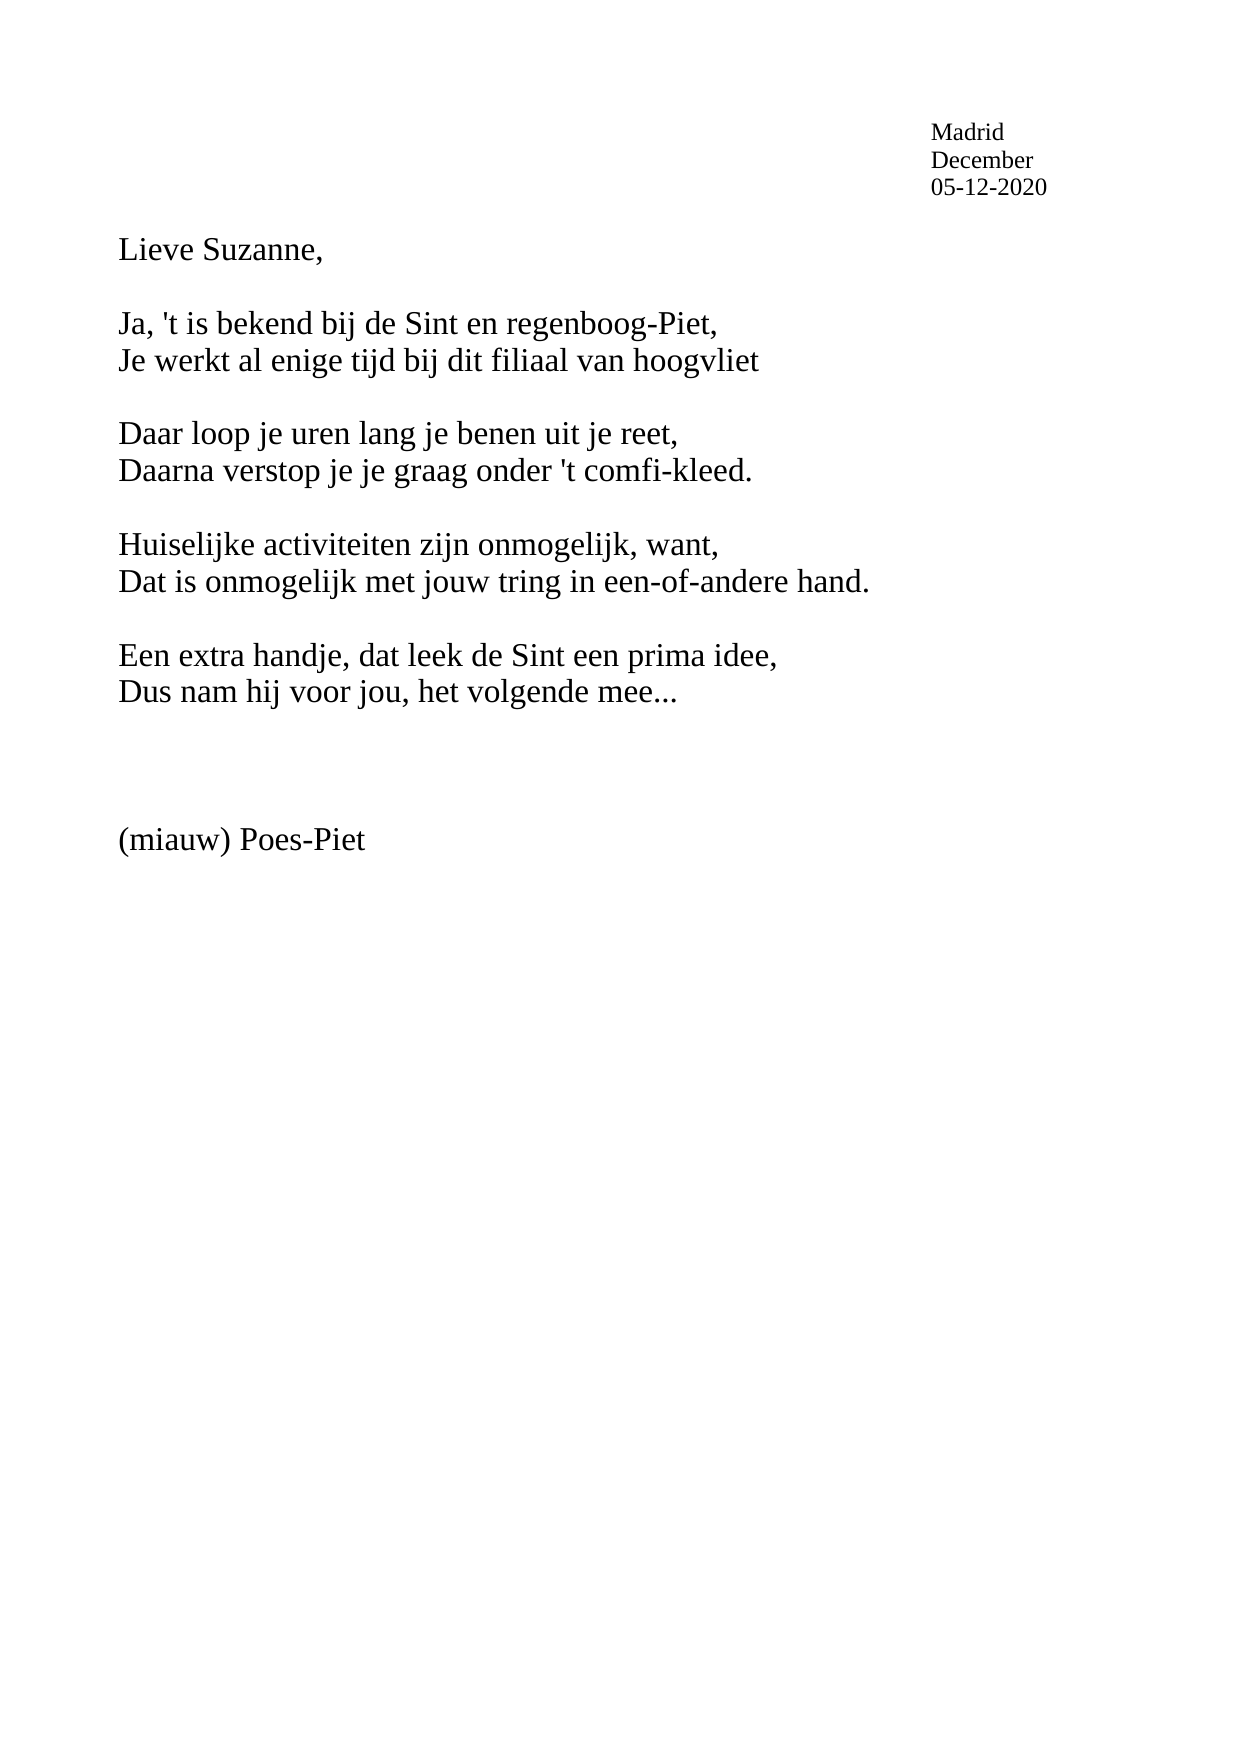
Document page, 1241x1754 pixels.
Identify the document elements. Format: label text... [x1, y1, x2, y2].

text Dus nam hij voor jou, het volgende mee... [118, 673, 1122, 710]
text (miauw) Poes-Piet [118, 821, 1122, 858]
text Daar loop je uren lang je benen uit je reet, [118, 415, 1122, 452]
text Ja, 't is bekend bij de Sint en regenboog-Piet, [118, 304, 1122, 341]
text Daarna verstop je je graag onder 't comfi-kleed. [118, 452, 1122, 489]
text Je werkt al enige tijd bij dit filiaal van hoogvliet [118, 341, 1122, 378]
text Dat is onmogelijk met jouw tring in een-of-andere hand. [118, 563, 1122, 599]
text Lieve Suzanne, [118, 231, 1122, 268]
text Huiselijke activiteiten zijn onmogelijk, want, [118, 526, 1122, 563]
text Een extra handje, dat leek de Sint een prima idee, [118, 636, 1122, 673]
